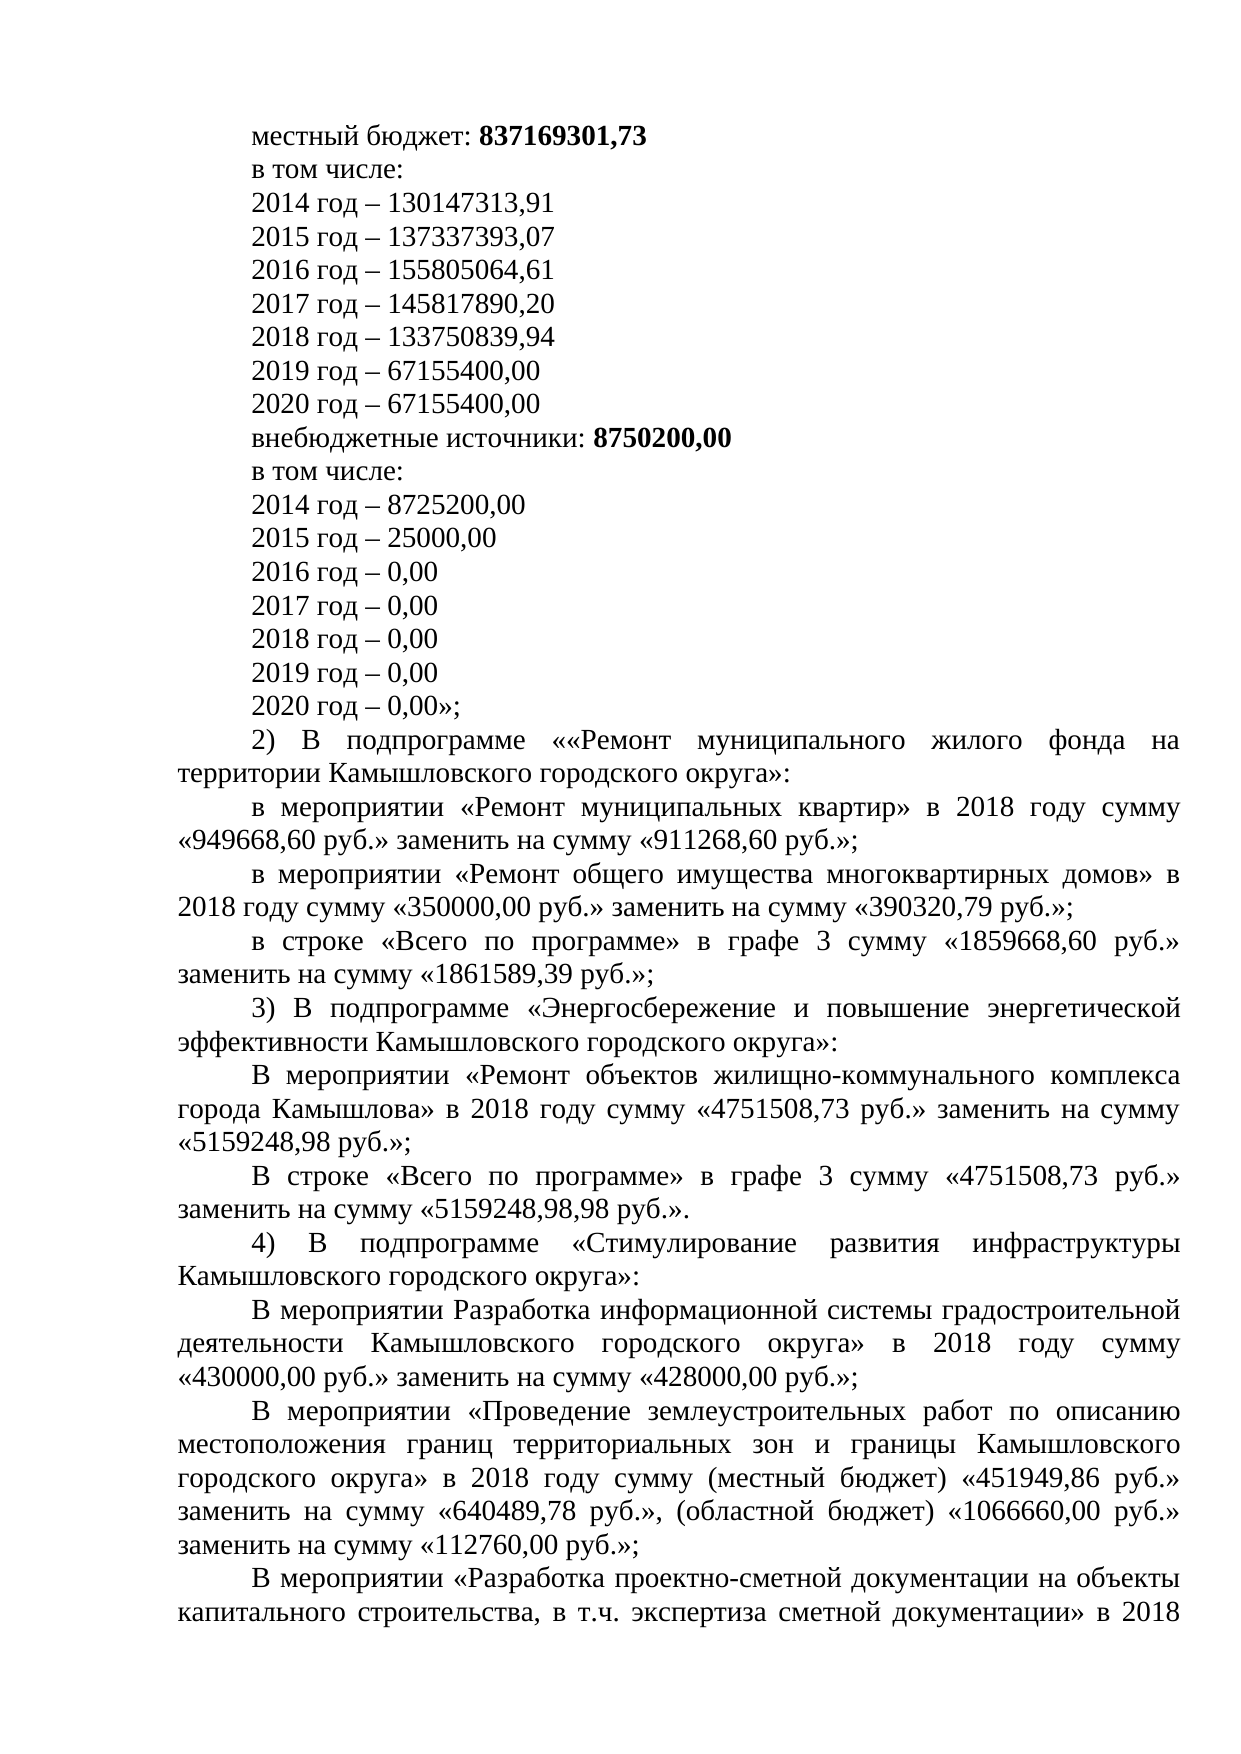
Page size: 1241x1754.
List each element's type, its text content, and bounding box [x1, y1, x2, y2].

text В мероприятии «Проведение землеустроительных работ по описанию местоположения границ территориальных зон и границы Камышловского городского округа» в 2018 году сумму (местный бюджет) «451949,86 руб.» заменить на сумму «640489,78 руб.», (областной бюджет) «1066660,00 руб.» заменить на сумму «112760,00 руб.»; [177, 1393, 1181, 1560]
text 2015 год – 137337393,07 [177, 219, 1181, 252]
text местный бюджет: 837169301,73 [177, 118, 1181, 152]
text внебюджетные источники: 8750200,00 [177, 420, 1181, 453]
text в том числе: [177, 453, 1181, 487]
text 2019 год – 67155400,00 [177, 353, 1181, 386]
text 2014 год – 130147313,91 [177, 185, 1181, 219]
text 2017 год – 0,00 [177, 588, 1181, 621]
text 2020 год – 0,00»; [177, 688, 1181, 722]
text 2019 год – 0,00 [177, 655, 1181, 688]
title в мероприятии «Ремонт муниципальных квартир» в 2018 году сумму «949668,60 руб.» заменить на сумму «911268,60 руб.»; [177, 789, 1181, 856]
title 3) В подпрограмме «Энергосбережение и повышение энергетической эффективности Камышловского городского округа»: [177, 990, 1181, 1057]
text 2018 год – 133750839,94 [177, 319, 1181, 353]
text 2017 год – 145817890,20 [177, 286, 1181, 319]
text 2020 год – 67155400,00 [177, 386, 1181, 420]
text 4) В подпрограмме «Стимулирование развития инфраструктуры Камышловского городского округа»: [177, 1225, 1181, 1292]
title в мероприятии «Ремонт общего имущества многоквартирных домов» в 2018 году сумму «350000,00 руб.» заменить на сумму «390320,79 руб.»; [177, 856, 1181, 923]
text 2016 год – 155805064,61 [177, 252, 1181, 286]
title В строке «Всего по программе» в графе 3 сумму «4751508,73 руб.» заменить на сумму «5159248,98,98 руб.». [177, 1158, 1181, 1225]
text 2014 год – 8725200,00 [177, 487, 1181, 521]
text В мероприятии Разработка информационной системы градостроительной деятельности Камышловского городского округа» в 2018 году сумму «430000,00 руб.» заменить на сумму «428000,00 руб.»; [177, 1292, 1181, 1393]
title в строке «Всего по программе» в графе 3 сумму «1859668,60 руб.» заменить на сумму «1861589,39 руб.»; [177, 923, 1181, 990]
text В мероприятии «Разработка проектно-сметной документации на объекты капитального строительства, в т.ч. экспертиза сметной документации» в 2018 [177, 1560, 1181, 1627]
text в том числе: [177, 152, 1181, 185]
title 2) В подпрограмме ««Ремонт муниципального жилого фонда на территории Камышловского городского округа»: [177, 722, 1181, 789]
text 2016 год – 0,00 [177, 554, 1181, 588]
text В мероприятии «Ремонт объектов жилищно-коммунального комплекса города Камышлова» в 2018 году сумму «4751508,73 руб.» заменить на сумму «5159248,98 руб.»; [177, 1057, 1181, 1158]
text 2018 год – 0,00 [177, 621, 1181, 655]
text 2015 год – 25000,00 [177, 521, 1181, 554]
